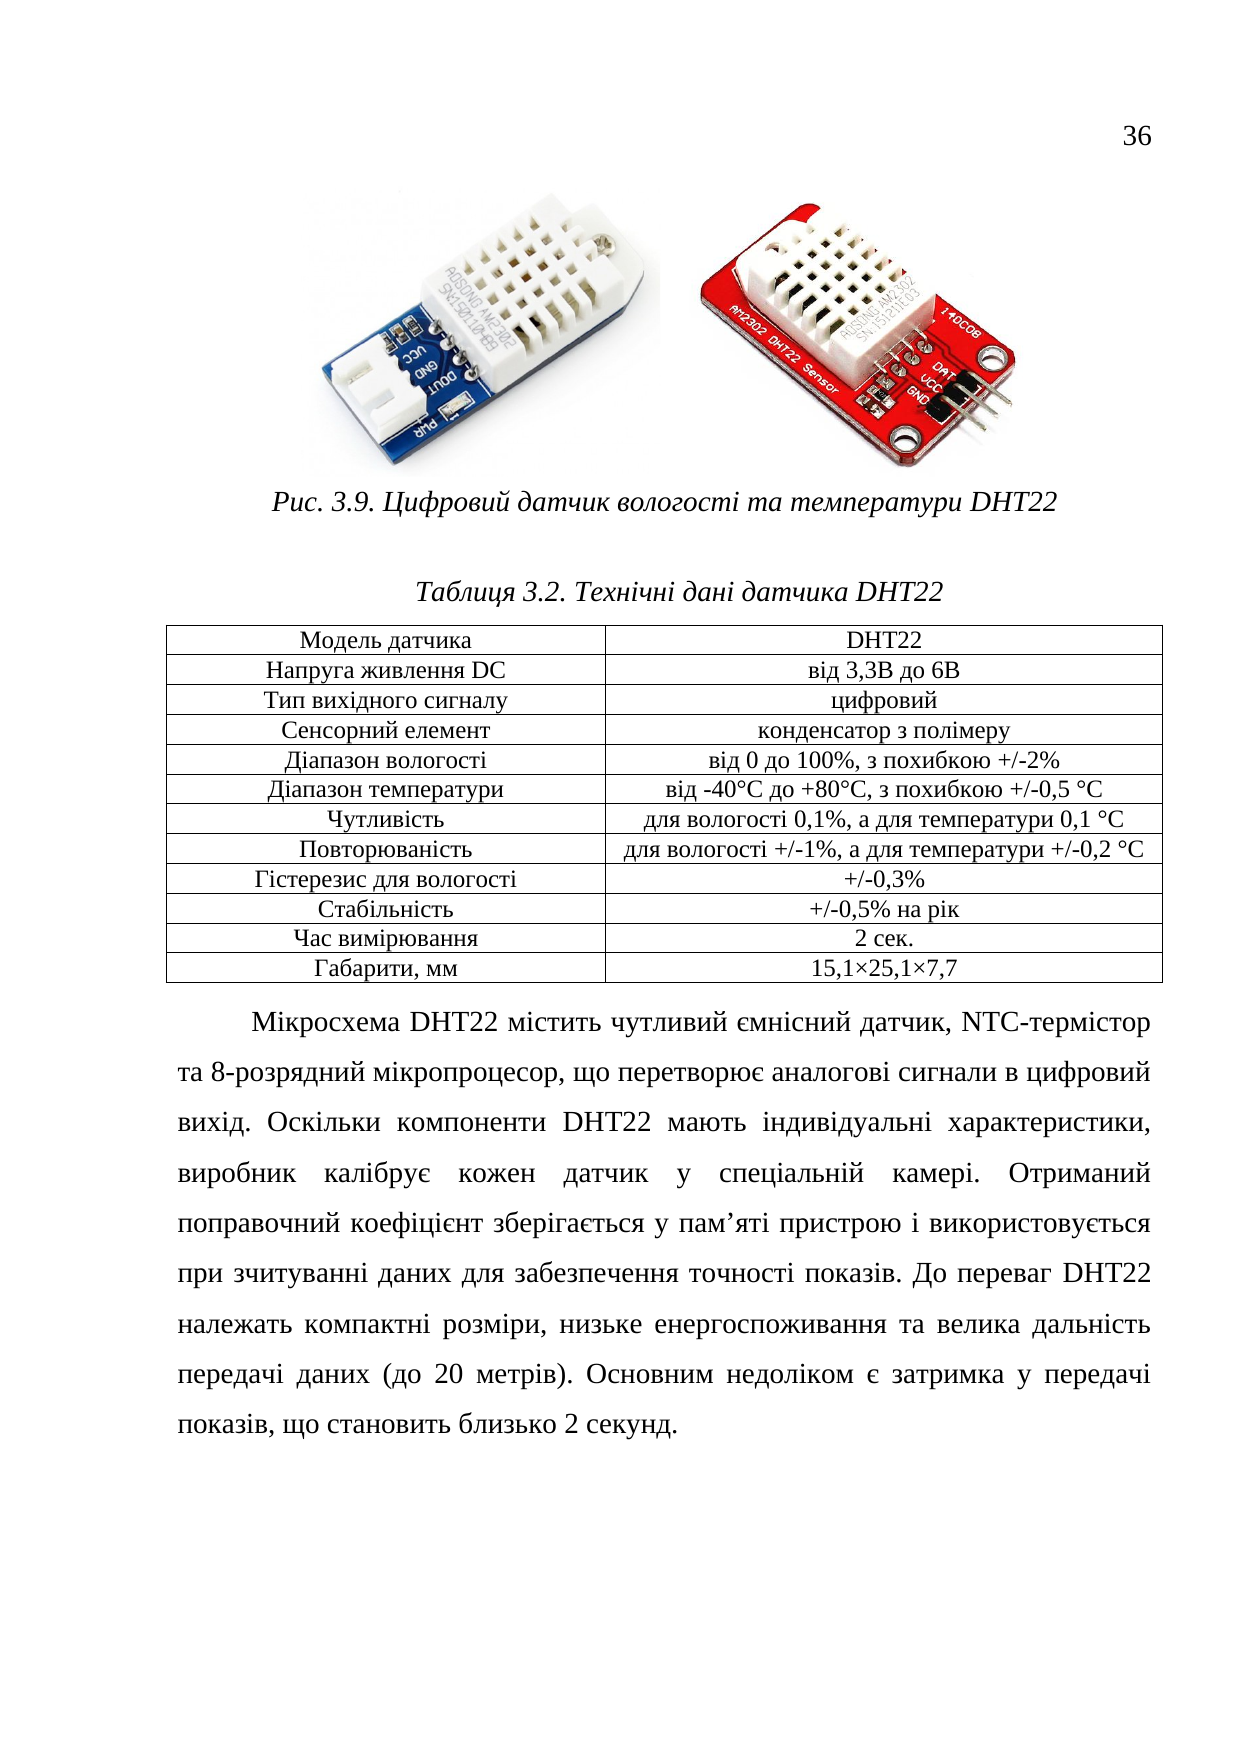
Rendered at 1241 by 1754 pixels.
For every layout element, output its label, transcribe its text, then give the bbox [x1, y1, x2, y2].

table_cell Сенсорний елемент [167, 715, 605, 744]
table_cell Чутливість [167, 804, 605, 833]
table_cell 15,1×25,1×7,7 [606, 953, 1162, 982]
table_cell Повторюваність [167, 834, 605, 863]
text Мікросхема DHT22 містить чутливий ємнісний датчик, NTC-термістор та 8-розрядний мікропроцесор, що перетворює аналогові сигнали в цифровий вихід. Оскільки компоненти DHT22 мають індивідуальні характеристики, виробник калібрує кожен датчик у спеціальній камері. Отриманий поправочний коефіцієнт зберігається у пам’яті пристрою і використовується при зчитуванні даних для забезпечення точності показів. До переваг DHT22 належать компактні розміри, низьке енергоспоживання та велика дальність передачі даних (до 20 метрів). Основним недоліком є затримка у передачі показів, що становить близько 2 секунд. [177, 1004, 1152, 1440]
text Рис. 3.9. Цифровий датчик вологості та температури DHT22 [177, 484, 1152, 517]
table_cell від -40°С до +80°С, з похибкою +/-0,5 °С [606, 775, 1162, 803]
table_cell +/-0,5% на рік [606, 894, 1162, 922]
table_header DHT22 [606, 626, 1162, 654]
picture [689, 188, 1029, 477]
table_cell +/-0,3% [606, 864, 1162, 893]
table_cell Час вимірювання [167, 924, 605, 952]
table_cell Гістерезис для вологості [167, 864, 605, 893]
table_cell цифровий [606, 685, 1162, 714]
table_cell конденсатор з полімеру [606, 715, 1162, 744]
table_cell для вологості 0,1%, а для температури 0,1 °С [606, 804, 1162, 833]
picture [300, 185, 661, 477]
table_cell Діапазон вологості [167, 745, 605, 773]
table_cell від 3,3В до 6В [606, 655, 1162, 684]
table_cell від 0 до 100%, з похибкою +/-2% [606, 745, 1162, 773]
table_cell 2 сек. [606, 924, 1162, 952]
table_cell Габарити, мм [167, 953, 605, 982]
table_cell Тип вихідного сигналу [167, 685, 605, 714]
table_header Модель датчика [167, 626, 605, 654]
table_cell Напруга живлення DC [167, 655, 605, 684]
table_cell Cтабільність [167, 894, 605, 922]
table_cell для вологості +/-1%, а для температури +/-0,2 °С [606, 834, 1162, 863]
table_cell Діапазон температури [167, 775, 605, 803]
text Таблиця 3.2. Технічні дані датчика DHT22 [177, 574, 1152, 608]
